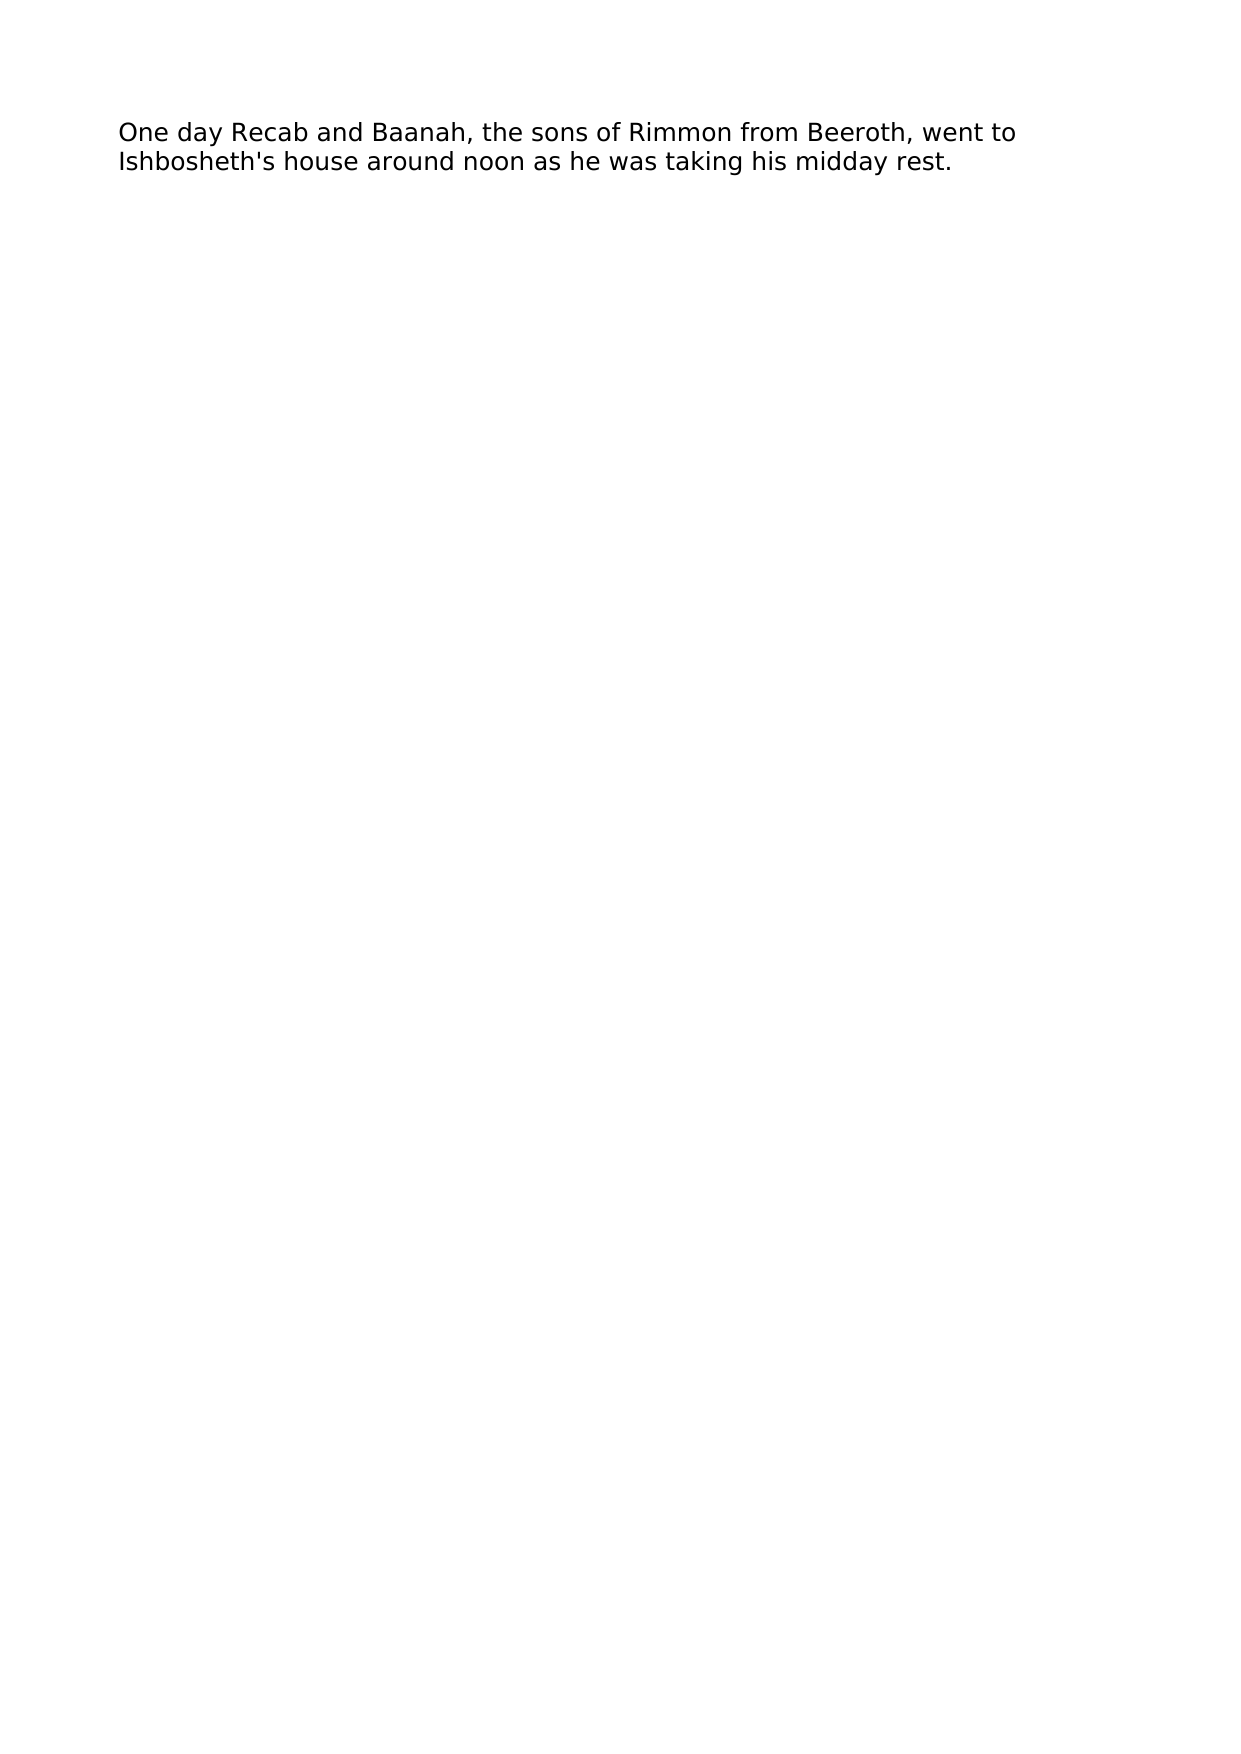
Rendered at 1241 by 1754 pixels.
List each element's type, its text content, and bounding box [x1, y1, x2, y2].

text One day Recab and Baanah, the sons of Rimmon from Beeroth, went to Ishbosheth's house around noon as he was taking his midday rest. [118, 118, 1122, 176]
